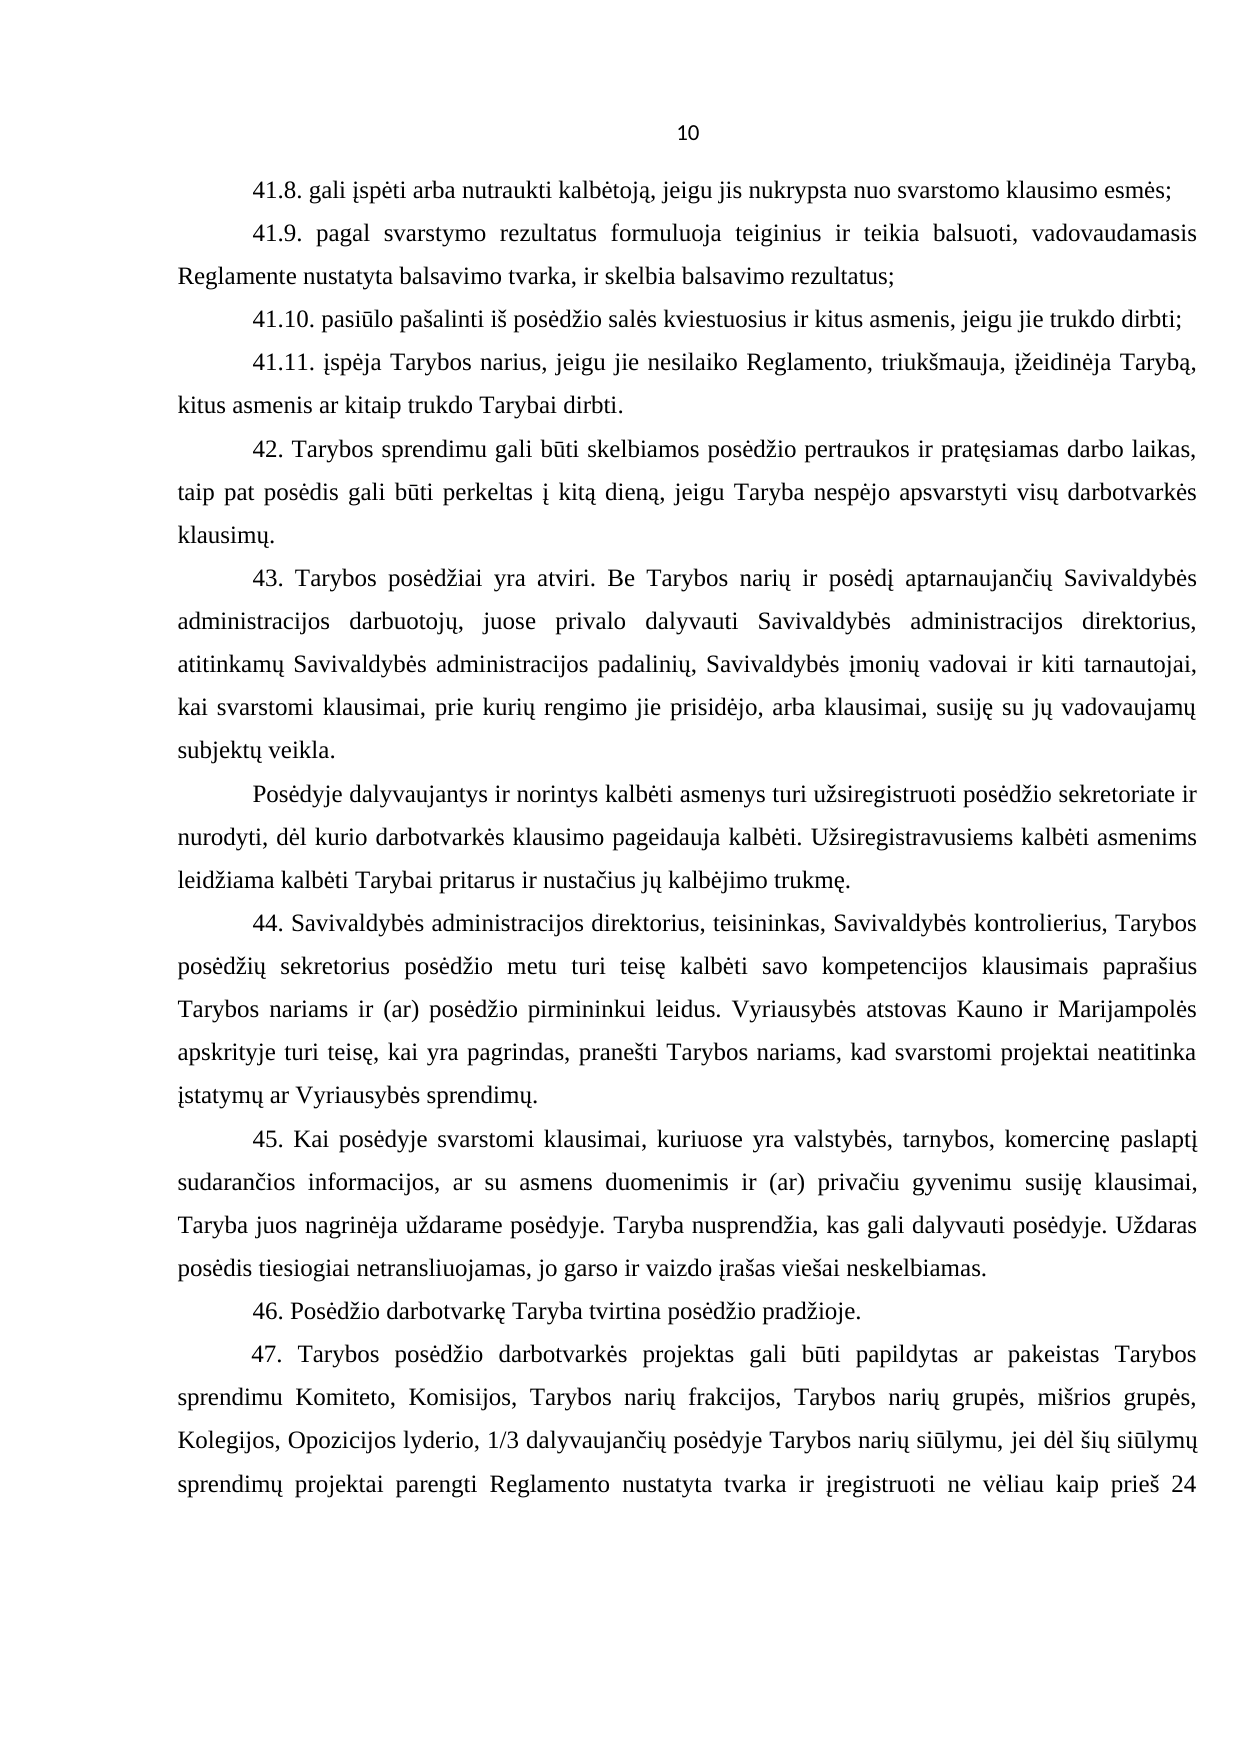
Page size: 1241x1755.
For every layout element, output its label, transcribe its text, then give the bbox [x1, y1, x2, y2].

text Posėdyje dalyvaujantys ir norintys kalbėti asmenys turi užsiregistruoti posėdžio sekretoriate ir nurodyti, dėl kurio darbotvarkės klausimo pageidauja kalbėti. Užsiregistravusiems kalbėti asmenims leidžiama kalbėti Tarybai pritarus ir nustačius jų kalbėjimo trukmę. [177, 779, 1198, 894]
text 42. Tarybos sprendimu gali būti skelbiamos posėdžio pertraukos ir pratęsiamas darbo laikas, taip pat posėdis gali būti perkeltas į kitą dieną, jeigu Taryba nespėjo apsvarstyti visų darbotvarkės klausimų. [177, 434, 1198, 549]
text 45. Kai posėdyje svarstomi klausimai, kuriuose yra valstybės, tarnybos, komercinę paslaptį sudarančios informacijos, ar su asmens duomenimis ir (ar) privačiu gyvenimu susiję klausimai, Taryba juos nagrinėja uždarame posėdyje. Taryba nusprendžia, kas gali dalyvauti posėdyje. Uždaras posėdis tiesiogiai netransliuojamas, jo garso ir vaizdo įrašas viešai neskelbiamas. [177, 1124, 1198, 1282]
text 41.8. gali įspėti arba nutraukti kalbėtoją, jeigu jis nukrypsta nuo svarstomo klausimo esmės; [177, 175, 1198, 204]
text 41.10. pasiūlo pašalinti iš posėdžio salės kviestuosius ir kitus asmenis, jeigu jie trukdo dirbti; [177, 304, 1198, 333]
text 41.9. pagal svarstymo rezultatus formuluoja teiginius ir teikia balsuoti, vadovaudamasis Reglamente nustatyta balsavimo tvarka, ir skelbia balsavimo rezultatus; [177, 218, 1198, 290]
text 47. Tarybos posėdžio darbotvarkės projektas gali būti papildytas ar pakeistas Tarybos sprendimu Komiteto, Komisijos, Tarybos narių frakcijos, Tarybos narių grupės, mišrios grupės, Kolegijos, Opozicijos lyderio, 1/3 dalyvaujančių posėdyje Tarybos narių siūlymu, jei dėl šių siūlymų sprendimų projektai parengti Reglamento nustatyta tvarka ir įregistruoti ne vėliau kaip prieš 24 [177, 1339, 1198, 1497]
text 44. Savivaldybės administracijos direktorius, teisininkas, Savivaldybės kontrolierius, Tarybos posėdžių sekretorius posėdžio metu turi teisę kalbėti savo kompetencijos klausimais paprašius Tarybos nariams ir (ar) posėdžio pirmininkui leidus. Vyriausybės atstovas Kauno ir Marijampolės apskrityje turi teisę, kai yra pagrindas, pranešti Tarybos nariams, kad svarstomi projektai neatitinka įstatymų ar Vyriausybės sprendimų. [177, 908, 1198, 1109]
text 41.11. įspėja Tarybos narius, jeigu jie nesilaiko Reglamento, triukšmauja, įžeidinėja Tarybą, kitus asmenis ar kitaip trukdo Tarybai dirbti. [177, 347, 1198, 419]
text 46. Posėdžio darbotvarkę Taryba tvirtina posėdžio pradžioje. [177, 1296, 1198, 1325]
text 43. Tarybos posėdžiai yra atviri. Be Tarybos narių ir posėdį aptarnaujančių Savivaldybės administracijos darbuotojų, juose privalo dalyvauti Savivaldybės administracijos direktorius, atitinkamų Savivaldybės administracijos padalinių, Savivaldybės įmonių vadovai ir kiti tarnautojai, kai svarstomi klausimai, prie kurių rengimo jie prisidėjo, arba klausimai, susiję su jų vadovaujamų subjektų veikla. [177, 563, 1198, 764]
